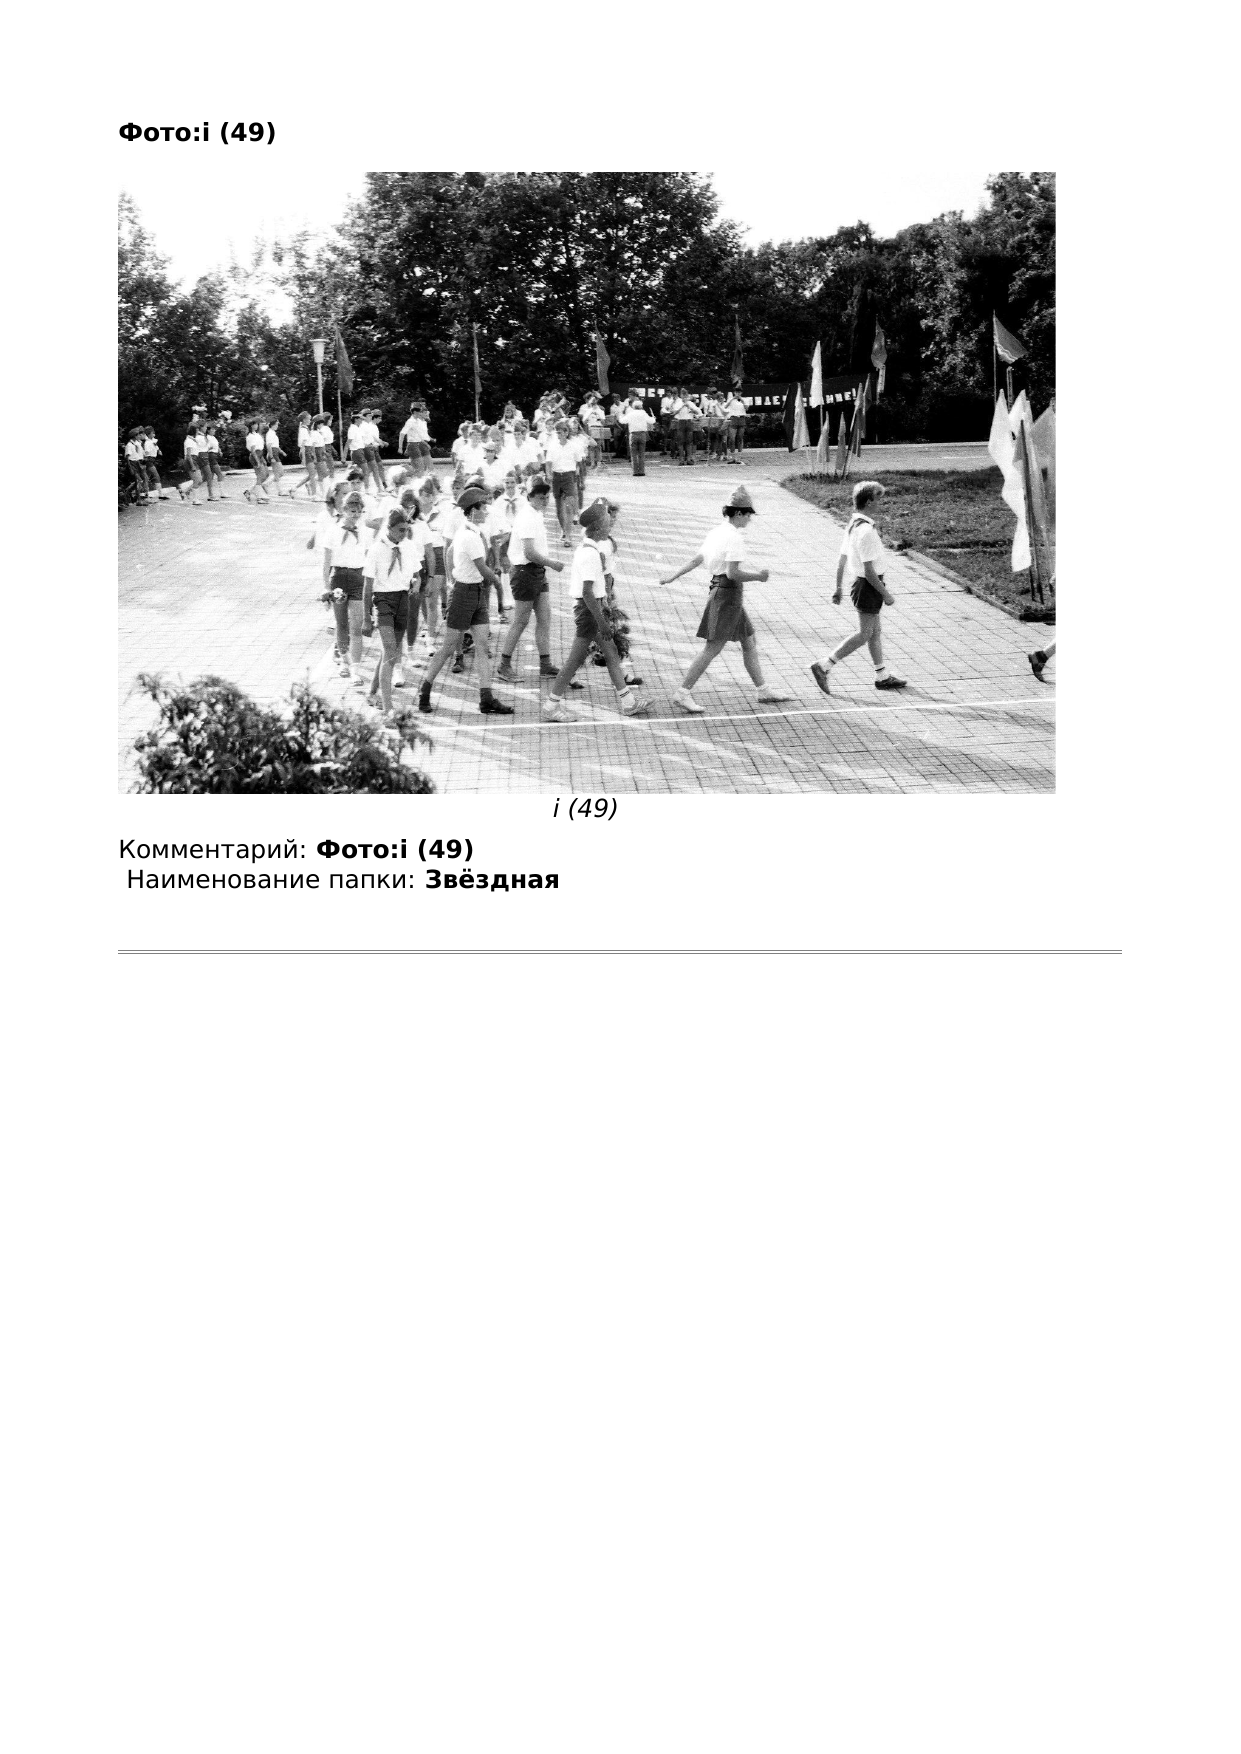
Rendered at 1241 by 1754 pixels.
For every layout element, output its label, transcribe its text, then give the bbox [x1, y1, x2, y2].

subtitle Фото:i (49) [118, 118, 1122, 147]
text Комментарий: Фото:i (49) Наименование папки: Звёздная [118, 836, 1122, 923]
picture [118, 172, 1056, 794]
text i (49) [118, 794, 1056, 823]
